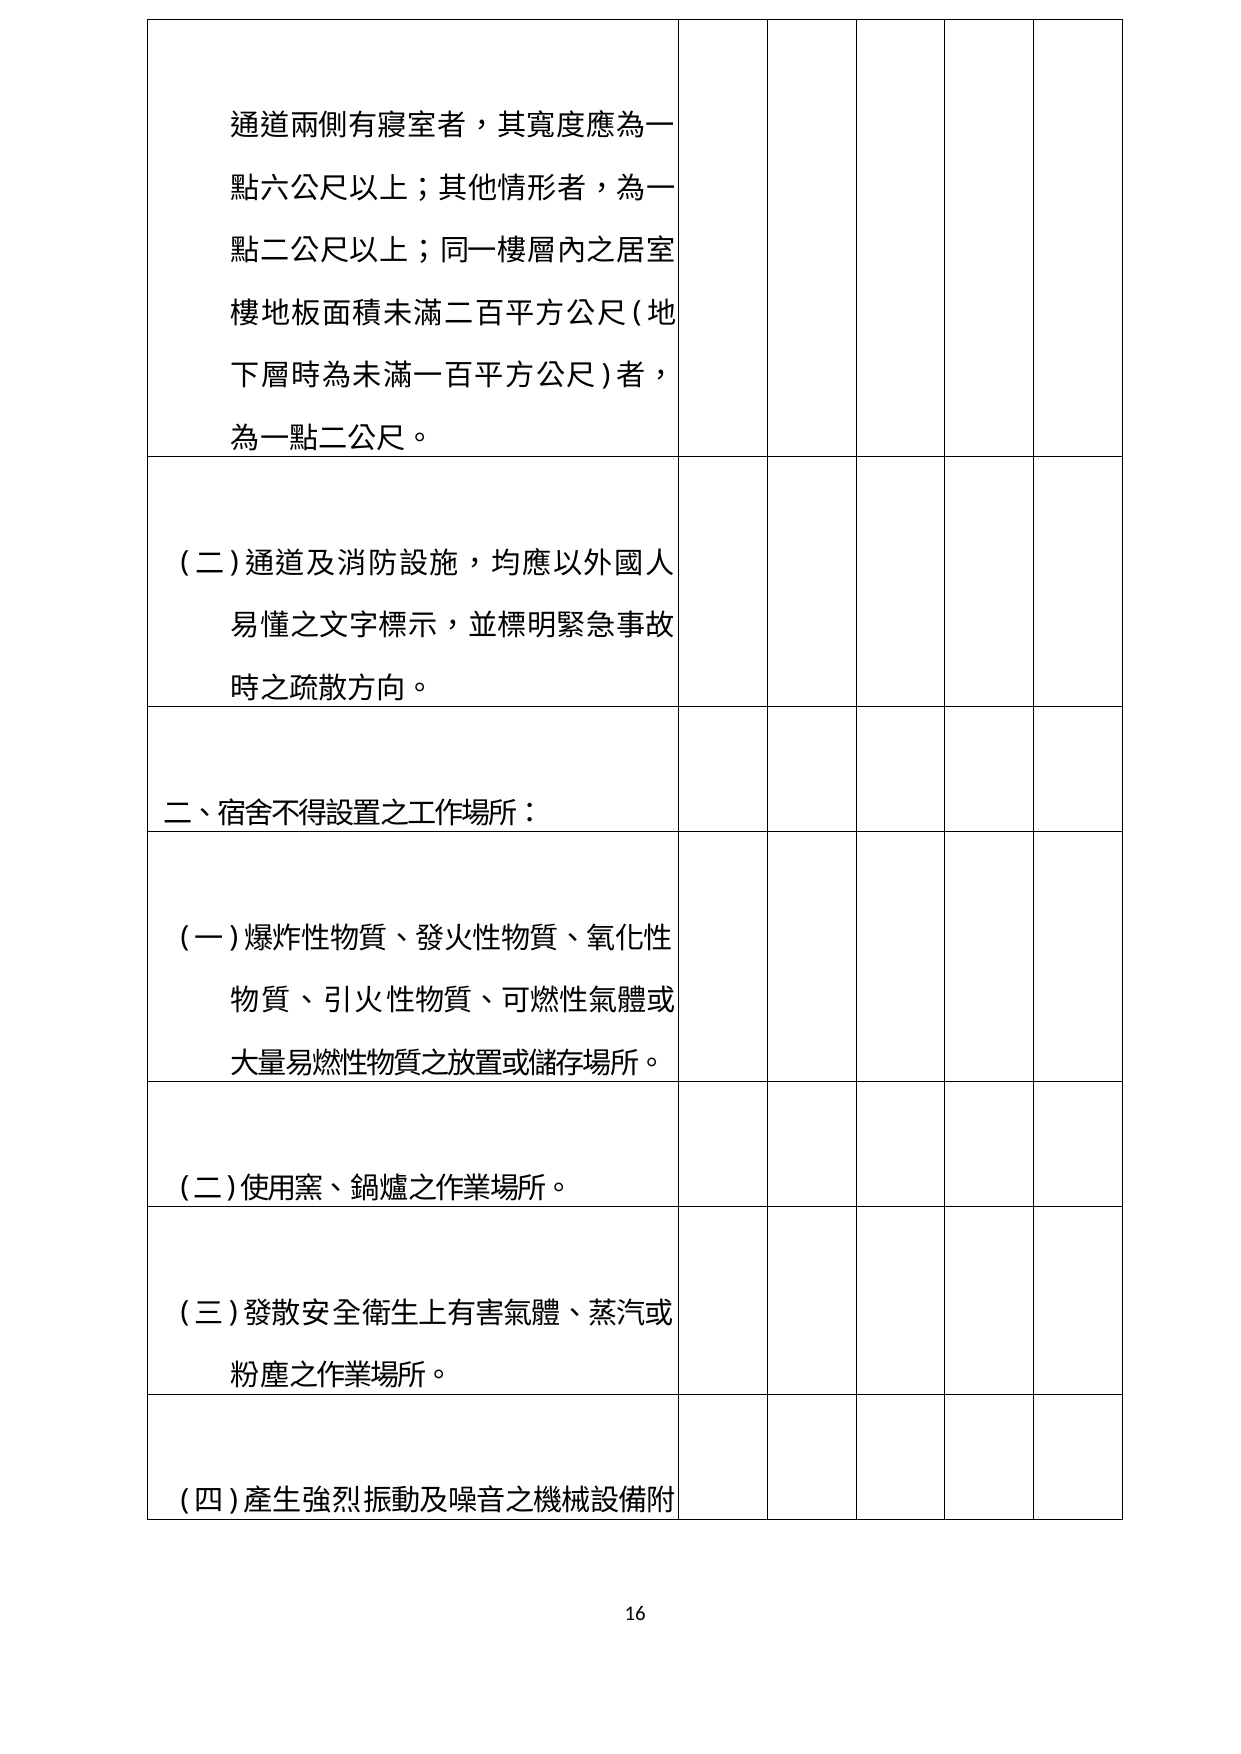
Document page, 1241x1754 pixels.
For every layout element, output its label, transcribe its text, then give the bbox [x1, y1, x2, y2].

table_cell [768, 832, 856, 1081]
table_cell [679, 707, 767, 831]
table_cell [768, 457, 856, 706]
table_cell [857, 707, 944, 831]
table_cell [1034, 1082, 1122, 1206]
table_cell [1034, 1207, 1122, 1394]
table_cell [857, 1082, 944, 1206]
table_cell (二)使用窯、鍋爐之作業場所。 [148, 1082, 678, 1206]
table_cell 通道兩側有寢室者，其寬度應為一點六公尺以上；其他情形者，為一點二公尺以上；同一樓層內之居室樓地板面積未滿二百平方公尺(地下層時為未滿一百平方公尺)者，為一點二公尺。 [148, 20, 678, 456]
table_cell [679, 1207, 767, 1394]
table_cell [679, 1082, 767, 1206]
table_cell [768, 1082, 856, 1206]
table_cell (四)產生強烈振動及噪音之機械設備附 [148, 1395, 678, 1519]
table_cell [679, 457, 767, 706]
table_cell [768, 1207, 856, 1394]
table_cell [857, 1207, 944, 1394]
table_cell [945, 707, 1033, 831]
table_cell 二、宿舍不得設置之工作場所： [148, 707, 678, 831]
table_cell [1034, 457, 1122, 706]
table_cell [945, 1395, 1033, 1519]
table_cell [679, 20, 767, 456]
table_cell [1034, 20, 1122, 456]
table_cell [945, 832, 1033, 1081]
table_cell (一)爆炸性物質、發火性物質、氧化性物質、引火性物質、可燃性氣體或大量易燃性物質之放置或儲存場所。 [148, 832, 678, 1081]
table_cell [768, 707, 856, 831]
table_cell [679, 1395, 767, 1519]
table_cell [768, 1395, 856, 1519]
table_cell [1034, 707, 1122, 831]
table_cell [857, 457, 944, 706]
table_cell [857, 832, 944, 1081]
table_cell (三)發散安全衛生上有害氣體、蒸汽或粉塵之作業場所。 [148, 1207, 678, 1394]
table_cell [945, 457, 1033, 706]
table_cell [679, 832, 767, 1081]
table_cell [768, 20, 856, 456]
table_cell [945, 1207, 1033, 1394]
table_cell [857, 1395, 944, 1519]
table_cell (二)通道及消防設施，均應以外國人易懂之文字標示，並標明緊急事故時之疏散方向。 [148, 457, 678, 706]
table_cell [1034, 1395, 1122, 1519]
table_cell [945, 20, 1033, 456]
table_cell [945, 1082, 1033, 1206]
table_cell [857, 20, 944, 456]
table_cell [1034, 832, 1122, 1081]
